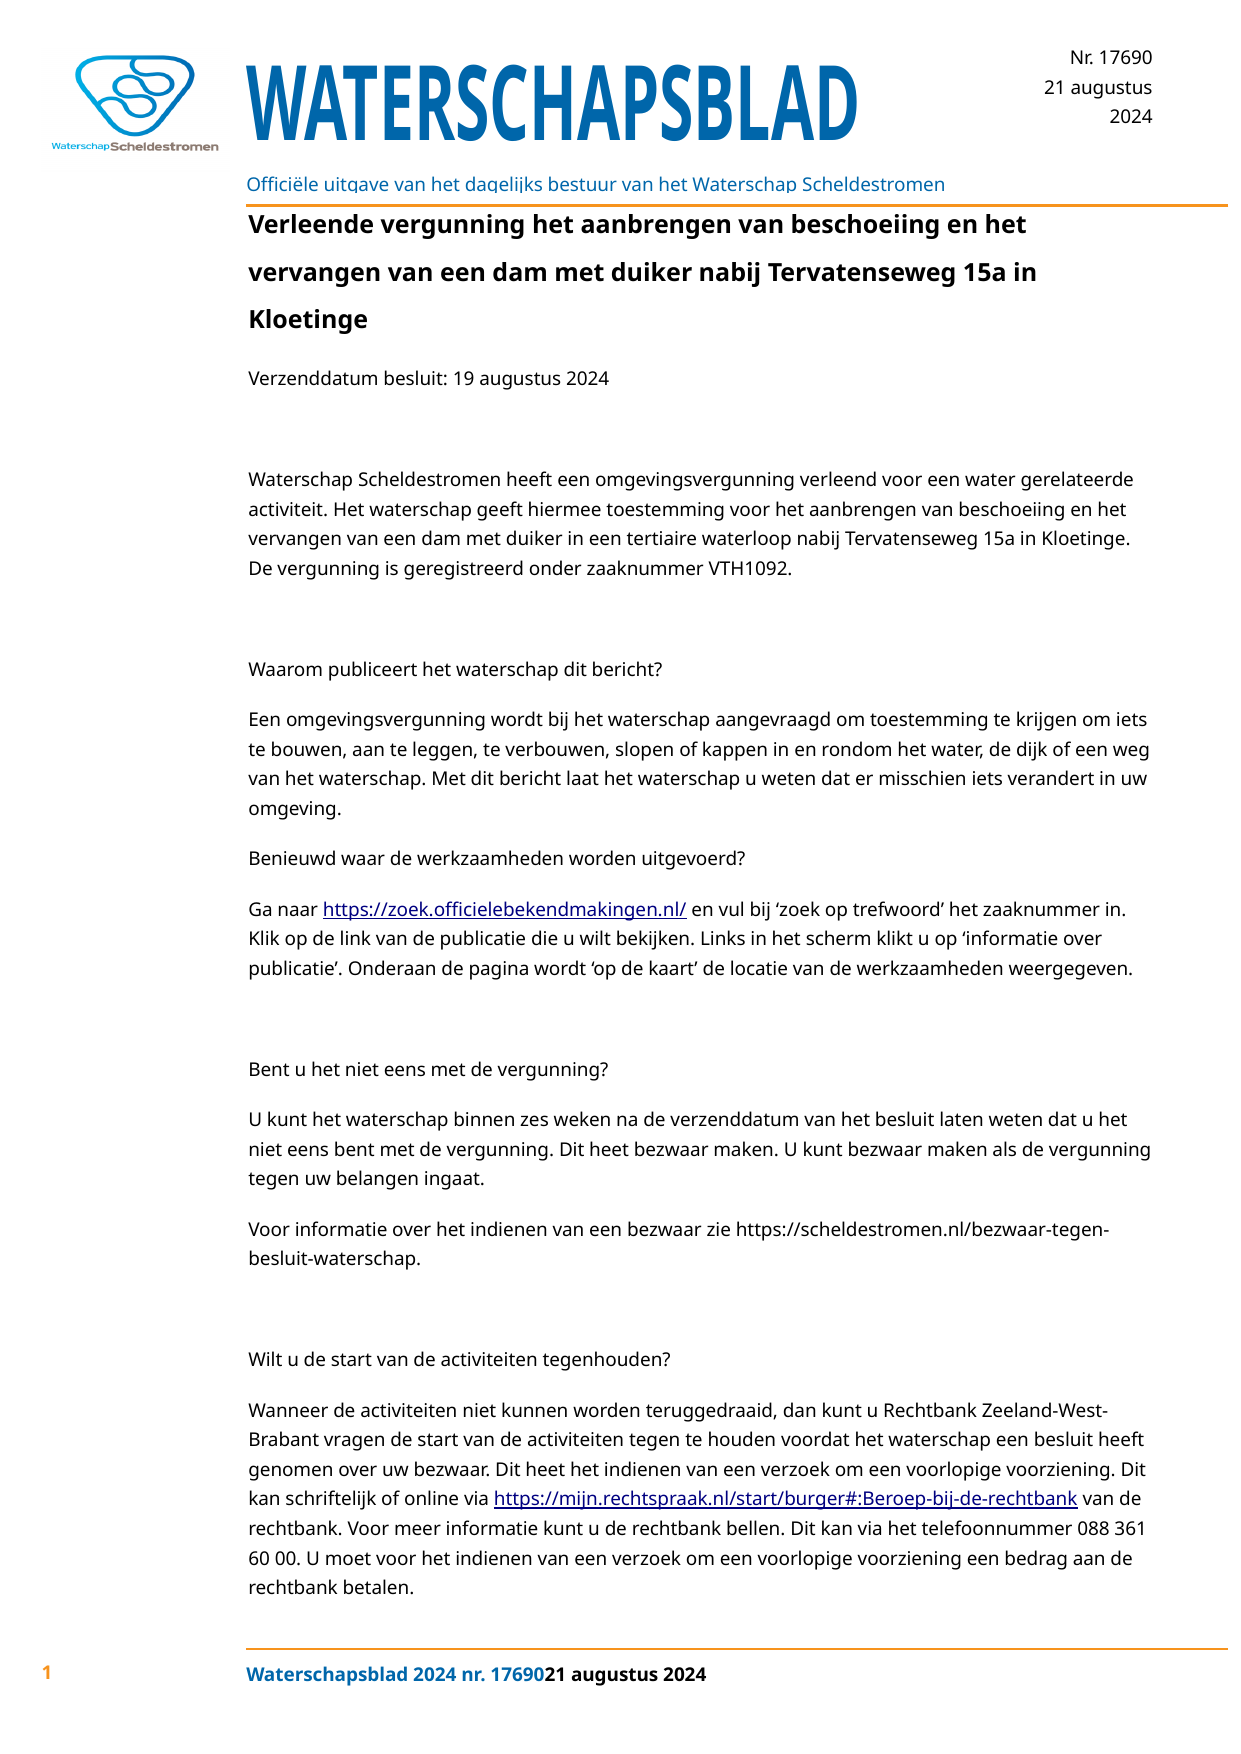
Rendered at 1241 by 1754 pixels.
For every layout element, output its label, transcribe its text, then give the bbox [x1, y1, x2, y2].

picture [41, 47, 231, 172]
text Wilt u de start van de activiteiten tegenhouden? [248, 1346, 1152, 1372]
text Verleende vergunning het aanbrengen van beschoeiing en het vervangen van een dam met duiker nabij Tervatenseweg 15a in Kloetinge [248, 207, 1152, 336]
text Benieuwd waar de werkzaamheden worden uitgevoerd? [248, 846, 1152, 871]
text Wanneer de activiteiten niet kunnen worden teruggedraaid, dan kunt u Rechtbank Zeeland-West-Brabant vragen de start van de activiteiten tegen te houden voordat het waterschap een besluit heeft genomen over uw bezwaar. Dit heet het indienen van een verzoek om een voorlopige voorziening. Dit kan schriftelijk of online via https://mijn.rechtspraak.nl/start/burger#:Beroep-bij-de-rechtbank van de rechtbank. Voor meer informatie kunt u de rechtbank bellen. Dit kan via het telefoonnummer 088 361 60 00. U moet voor het indienen van een verzoek om een voorlopige voorziening een bedrag aan de rechtbank betalen. [248, 1397, 1152, 1600]
text Ga naar https://zoek.officielebekendmakingen.nl/ en vul bij ‘zoek op trefwoord’ het zaaknummer in. Klik op de link van de publicatie die u wilt bekijken. Links in het scherm klikt u op ‘informatie over publicatie’. Onderaan de pagina wordt ‘op de kaart’ de locatie van de werkzaamheden weergegeven. [248, 896, 1152, 981]
text Voor informatie over het indienen van een bezwaar zie https://scheldestromen.nl/bezwaar-tegen-besluit-waterschap. [248, 1216, 1152, 1271]
text Bent u het niet eens met de vergunning? [248, 1056, 1152, 1082]
text Een omgevingsvergunning wordt bij het waterschap aangevraagd om toestemming te krijgen om iets te bouwen, aan te leggen, te verbouwen, slopen of kappen in en rondom het water, de dijk of een weg van het waterschap. Met dit bericht laat het waterschap u weten dat er misschien iets verandert in uw omgeving. [248, 706, 1152, 821]
text Waterschap Scheldestromen heeft een omgevingsvergunning verleend voor een water gerelateerde activiteit. Het waterschap geeft hiermee toestemming voor het aanbrengen van beschoeiing en het vervangen van een dam met duiker in een tertiaire waterloop nabij Tervatenseweg 15a in Kloetinge. De vergunning is geregistreerd onder zaaknummer VTH1092. [248, 466, 1152, 581]
text Waarom publiceert het waterschap dit bericht? [248, 656, 1152, 682]
text U kunt het waterschap binnen zes weken na de verzenddatum van het besluit laten weten dat u het niet eens bent met de vergunning. Dit heet bezwaar maken. U kunt bezwaar maken als de vergunning tegen uw belangen ingaat. [248, 1106, 1152, 1191]
text Verzenddatum besluit: 19 augustus 2024 [248, 366, 1152, 391]
